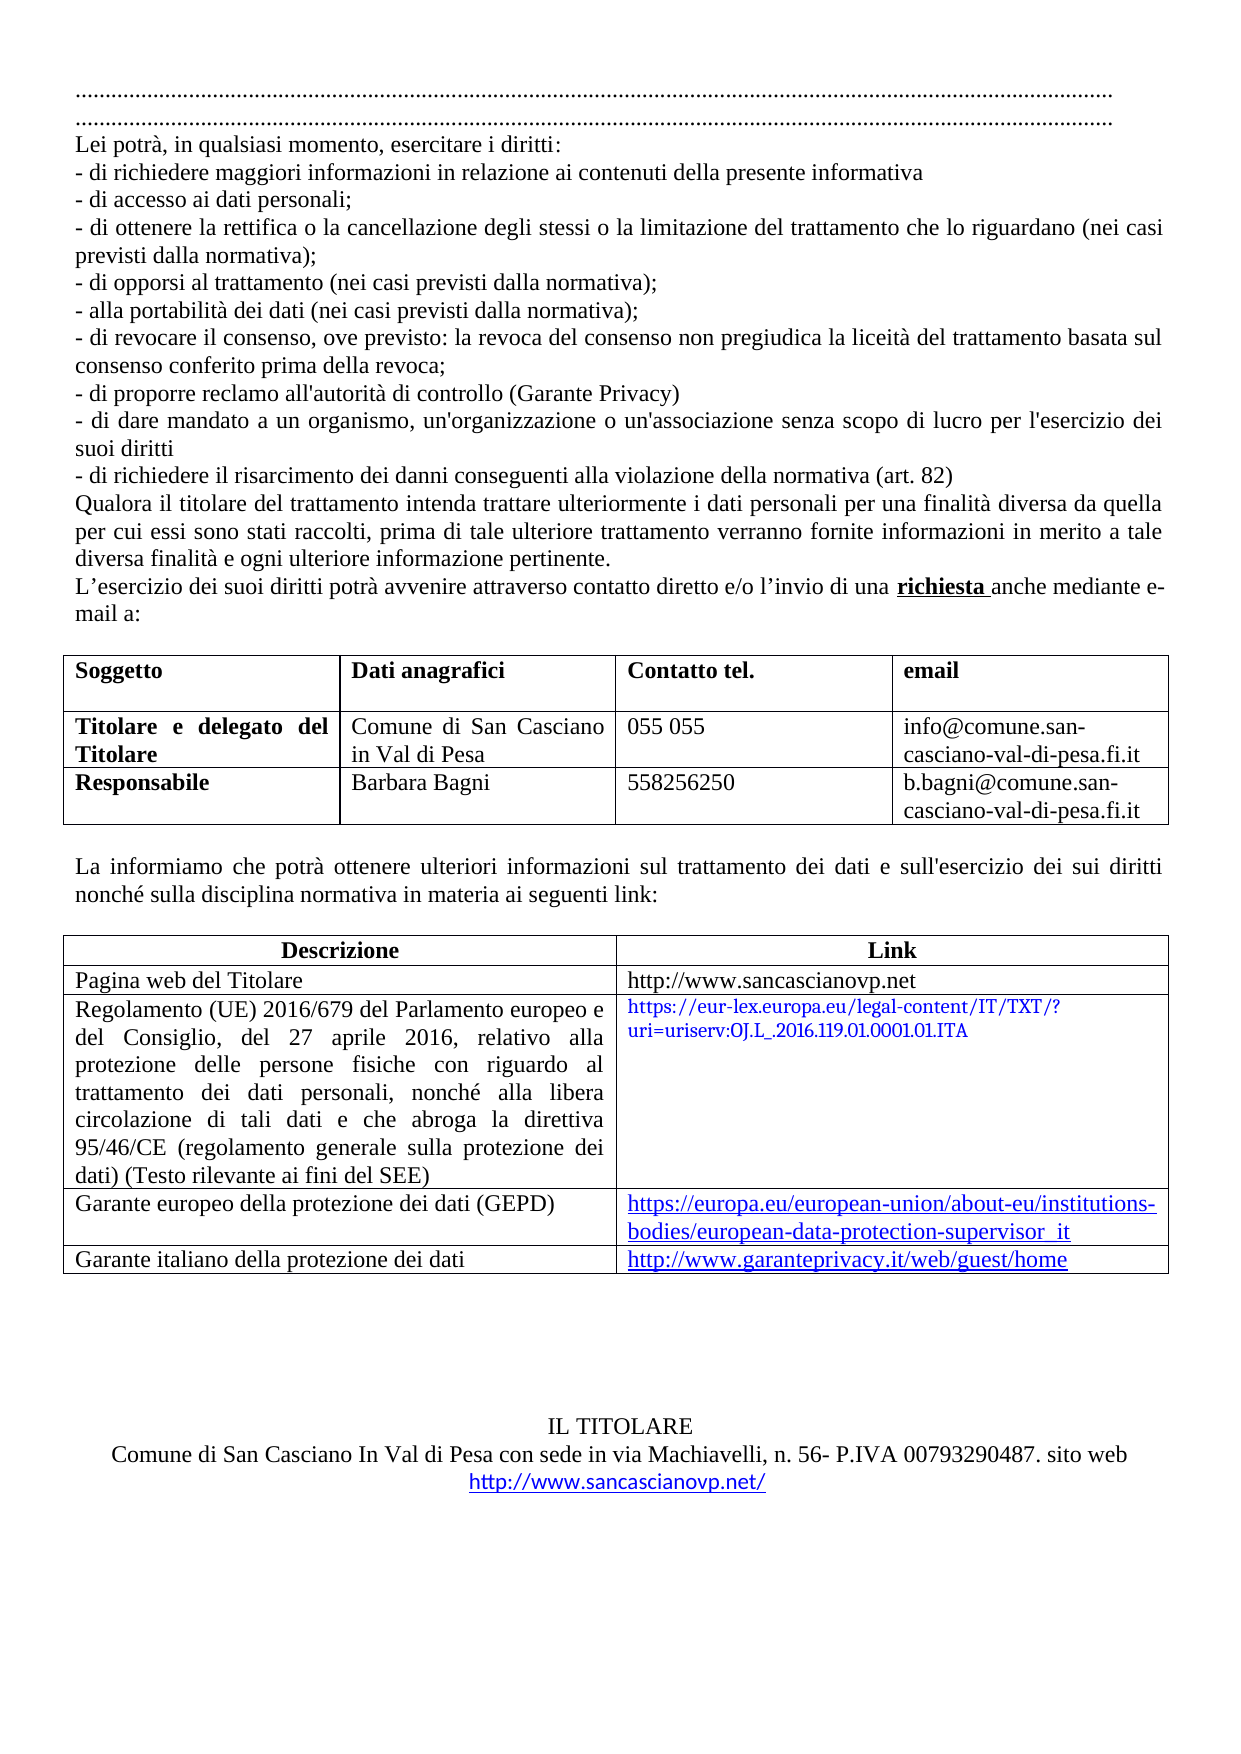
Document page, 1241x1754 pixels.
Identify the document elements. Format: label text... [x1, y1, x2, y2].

text Qualora il titolare del trattamento intenda trattare ulteriormente i dati personali per una finalità diversa da quella per cui essi sono stati raccolti, prima di tale ulteriore trattamento verranno fornite informazioni in merito a tale diversa finalità e ogni ulteriore informazione pertinente. [75, 489, 1165, 572]
table_cell 558256250 [616, 768, 892, 823]
table_cell Regolamento (UE) 2016/679 del Parlamento europeo e del Consiglio, del 27 aprile 2016, relativo alla protezione delle persone fisiche con riguardo al trattamento dei dati personali, nonché alla libera circolazione di tali dati e che abroga la direttiva 95/46/CE (regolamento generale sulla protezione dei dati) (Testo rilevante ai fini del SEE) [64, 995, 616, 1188]
text - di ottenere la rettifica o la cancellazione degli stessi o la limitazione del trattamento che lo riguardano (nei casi previsti dalla normativa); [75, 213, 1165, 268]
table_cell Titolare e delegato del Titolare [64, 712, 339, 767]
text .............................................................................................................................................................................. [75, 75, 1165, 103]
table_cell info@comune.san-casciano-val-di-pesa.fi.it [893, 712, 1168, 767]
table_header Contatto tel. [616, 656, 892, 711]
text - di richiedere maggiori informazioni in relazione ai contenuti della presente informativa [75, 158, 1165, 185]
table_header Link [617, 936, 1168, 965]
table_cell Pagina web del Titolare [64, 966, 616, 994]
table_cell Garante italiano della protezione dei dati [64, 1246, 616, 1273]
text - di opporsi al trattamento (nei casi previsti dalla normativa); [75, 268, 1165, 296]
table_header email [893, 656, 1168, 711]
table_header Soggetto [64, 656, 339, 711]
text La informiamo che potrà ottenere ulteriori informazioni sul trattamento dei dati e sull'esercizio dei sui diritti nonché sulla disciplina normativa in materia ai seguenti link: [75, 852, 1165, 907]
table_header Descrizione [64, 936, 616, 965]
table_cell Barbara Bagni [341, 768, 615, 823]
table_cell Responsabile [64, 768, 339, 823]
text - di richiedere il risarcimento dei danni conseguenti alla violazione della normativa (art. 82) [75, 461, 1165, 489]
text L’esercizio dei suoi diritti potrà avvenire attraverso contatto diretto e/o l’invio di una richiesta anche mediante e-mail a: [75, 572, 1165, 627]
text - di dare mandato a un organismo, un'organizzazione o un'associazione senza scopo di lucro per l'esercizio dei suoi diritti [75, 406, 1165, 461]
table_cell https://europa.eu/european-union/about-eu/institutions-bodies/european-data-protection-supervisor_it [617, 1189, 1168, 1244]
text - di revocare il consenso, ove previsto: la revoca del consenso non pregiudica la liceità del trattamento basata sul consenso conferito prima della revoca; [75, 323, 1165, 379]
table_cell http://www.garanteprivacy.it/web/guest/home [617, 1246, 1168, 1273]
text IL TITOLARE [75, 1412, 1165, 1440]
table_cell b.bagni@comune.san-casciano-val-di-pesa.fi.it [893, 768, 1168, 823]
table_cell 055 055 [616, 712, 892, 767]
text .............................................................................................................................................................................. [75, 103, 1165, 130]
table_header Dati anagrafici [341, 656, 615, 711]
table_cell Garante europeo della protezione dei dati (GEPD) [64, 1189, 616, 1244]
text - di proporre reclamo all'autorità di controllo (Garante Privacy) [75, 379, 1165, 406]
text - alla portabilità dei dati (nei casi previsti dalla normativa); [75, 296, 1165, 323]
table_cell https://eur-lex.europa.eu/legal-content/IT/TXT/? uri=uriserv:OJ.L_.2016.119.01.0001.01.ITA [617, 995, 1168, 1188]
text Lei potrà, in qualsiasi momento, esercitare i diritti: [75, 130, 1165, 158]
text Comune di San Casciano In Val di Pesa con sede in via Machiavelli, n. 56- P.IVA 00793290487. sito web http://www.sancascianovp.net/ [75, 1440, 1165, 1496]
text - di accesso ai dati personali; [75, 185, 1165, 213]
table_cell http://www.sancascianovp.net [617, 966, 1168, 994]
table_cell Comune di San Casciano in Val di Pesa [341, 712, 615, 767]
